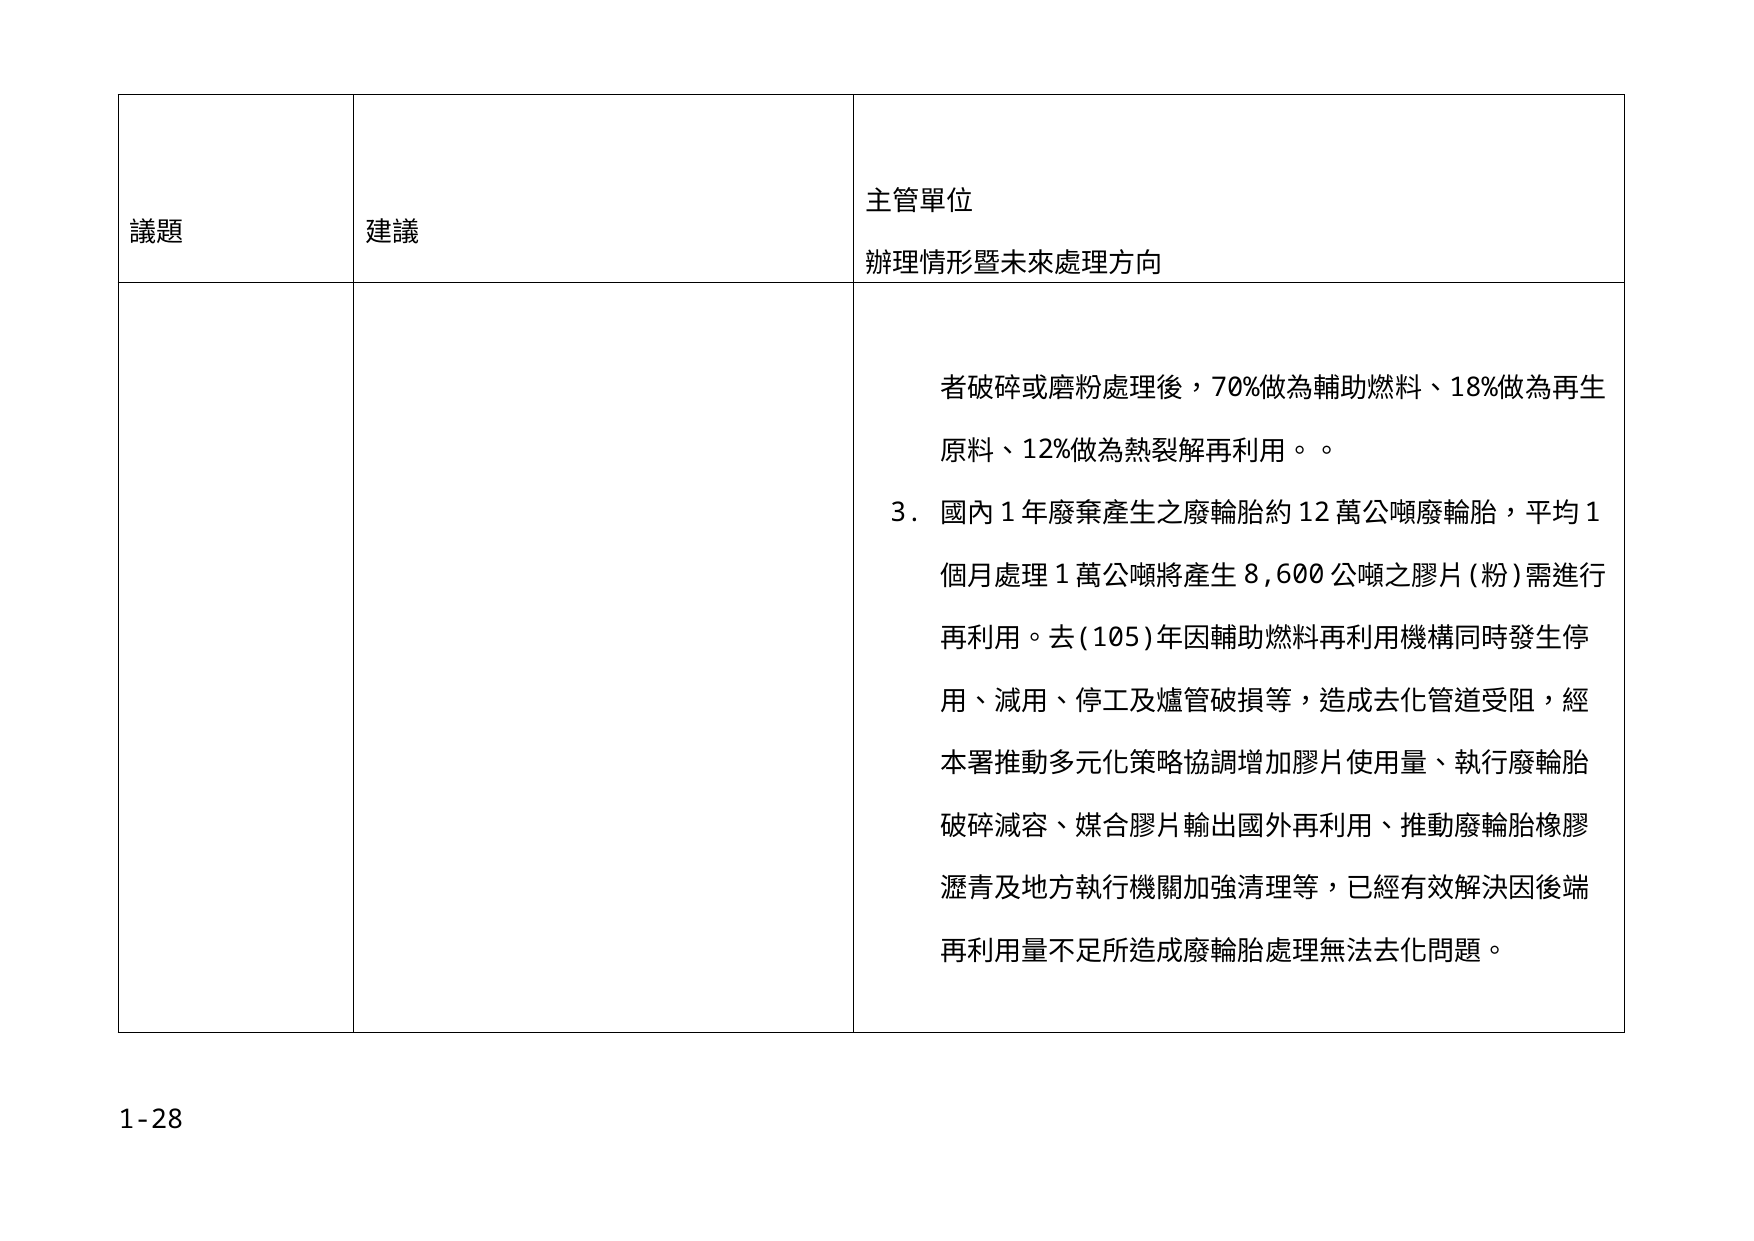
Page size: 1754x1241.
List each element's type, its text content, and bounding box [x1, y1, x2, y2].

table_cell 環保署 目前進度及未來規劃 日本廢輪胎回收處理係採輪胎使用者(消費者或事業，如輪胎行或汽修業)付費清除廢輪胎，由當地回收清除業者清除至破碎廠或再利用機構（如製紙廠、水泥廠等）。依日本105年數據，其再利用比率為輔助燃料62.79%（為再利用量占報廢量之比率，以製紙業為主約40.82%，其次為水泥業之15.48%）、再生膠粉10.43%、其他用途17.35%；另外未回收處理為9.43%。 而我國廢輪胎回收，家戶或機車行產生者為一般廢棄物可交由清潔隊回收；汽修業及輪胎行產生者為事業廢棄物包括由事業單位自行或委託處理業者清理，經處理業者破碎或磨粉處理後，70%做為輔助燃料、18%做為再生原料、12%做為熱裂解再利用。。 國內1年廢棄產生之廢輪胎約12萬公噸廢輪胎，平均1個月處理1萬公噸將產生8,600公噸之膠片(粉)需進行再利用。去(105)年因輔助燃料再利用機構同時發生停用、減用、停工及爐管破損等，造成去化管道受阻，經本署推動多元化策略協調增加膠片使用量、執行廢輪胎破碎減容、媒合膠片輸出國外再利用、推動廢輪胎橡膠瀝青及地方執行機關加強清理等，已經有效解決因後端再利用量不足所造成廢輪胎處理無法去化問題。 [854, 283, 1624, 1032]
table_header 議題 [119, 95, 353, 282]
table_header 建議 [354, 95, 853, 282]
table_cell [119, 283, 353, 1032]
table_header 主管單位 辦理情形暨未來處理方向 [854, 95, 1624, 282]
table_cell [354, 283, 853, 1032]
